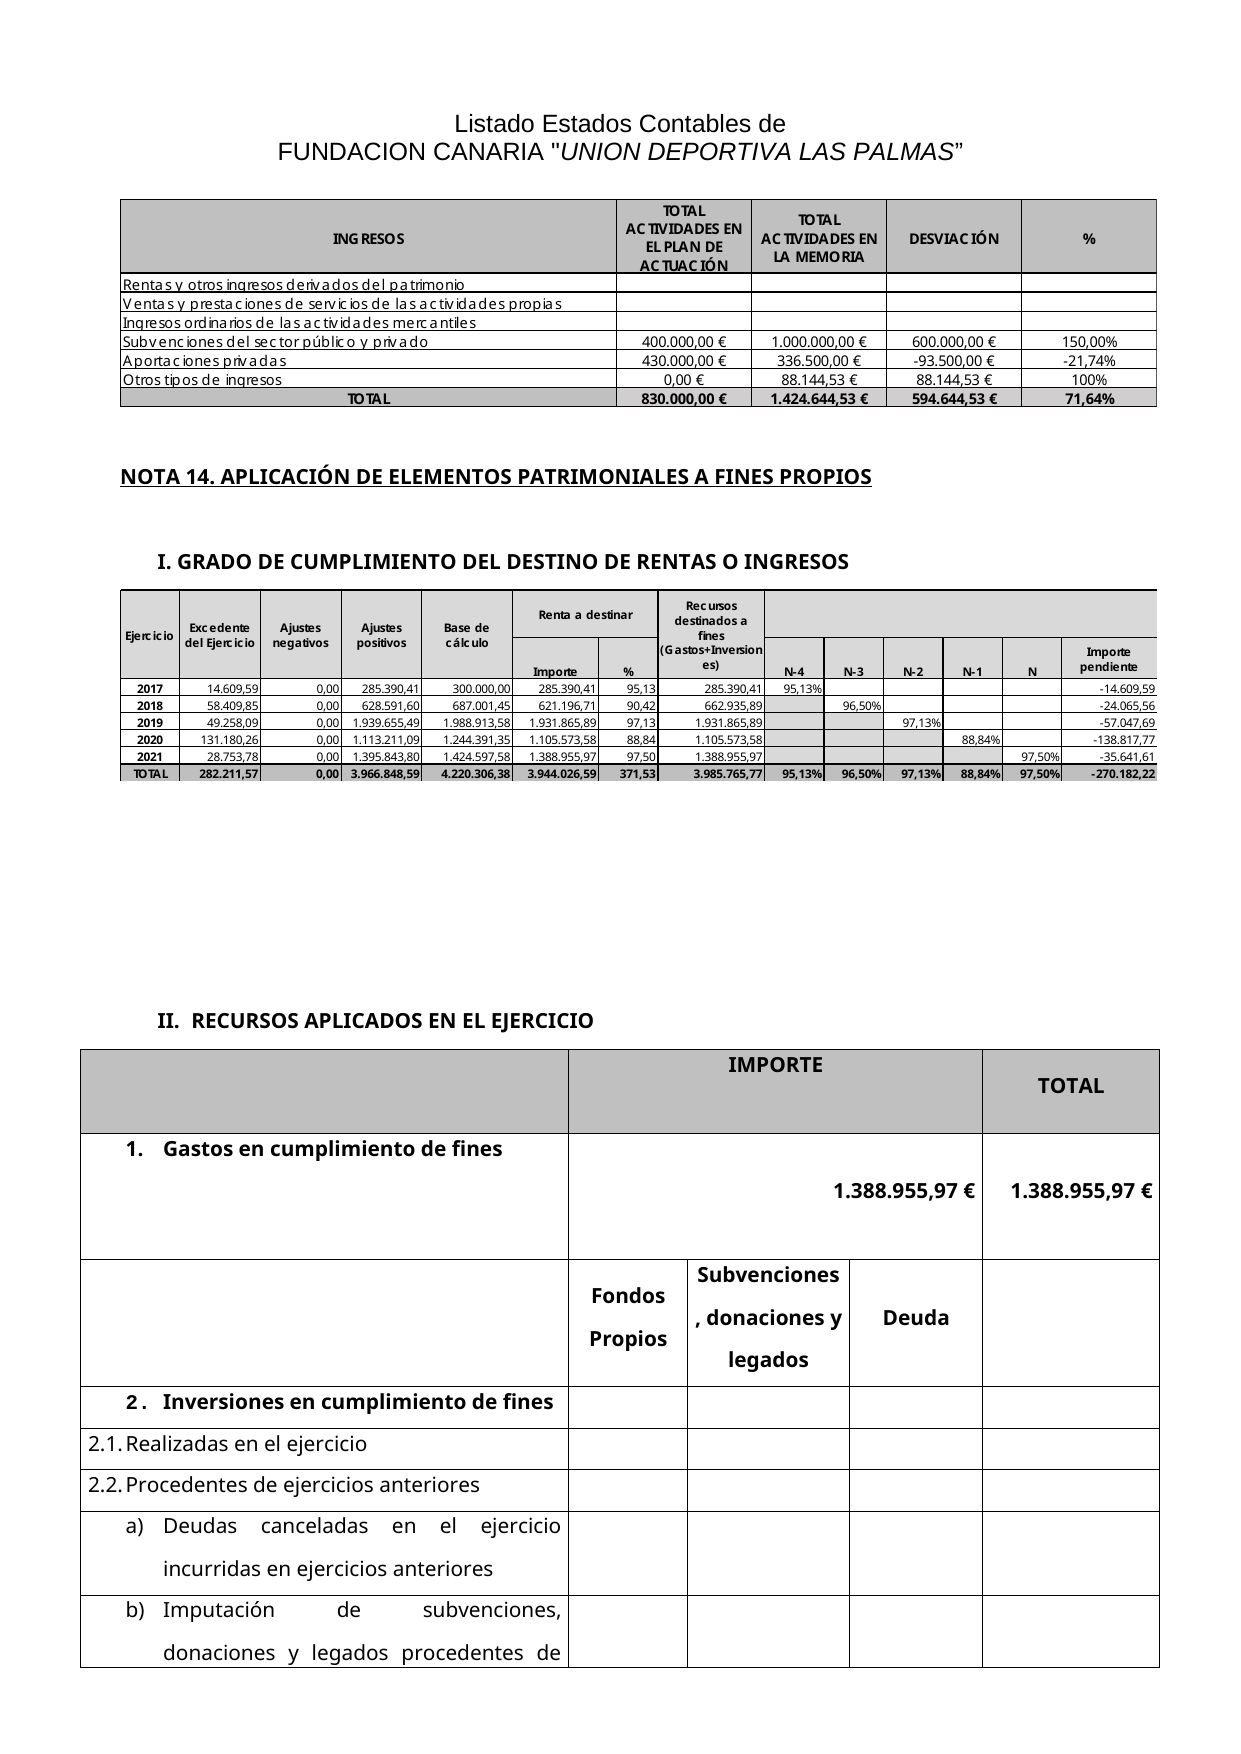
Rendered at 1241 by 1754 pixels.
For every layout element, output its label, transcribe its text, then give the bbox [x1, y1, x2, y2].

table_cell Imputación de subvenciones, donaciones y legados procedentes de [81, 1596, 568, 1667]
table_cell [688, 1429, 849, 1469]
table_cell [983, 1470, 1159, 1511]
table_cell [688, 1512, 849, 1594]
table_cell [850, 1512, 982, 1594]
table_cell [850, 1596, 982, 1667]
table_cell Deudas canceladas en el ejercicio incurridas en ejercicios anteriores [81, 1512, 568, 1594]
table_cell Inversiones en cumplimiento de fines [81, 1387, 568, 1428]
table_cell [569, 1387, 687, 1428]
table_cell [688, 1596, 849, 1667]
text NOTA 14. APLICACIÓN DE ELEMENTOS PATRIMONIALES A FINES PROPIOS [120, 462, 1120, 490]
table_cell Deuda [850, 1260, 982, 1386]
table_cell [850, 1429, 982, 1469]
table_cell [983, 1512, 1159, 1594]
table_cell [850, 1470, 982, 1511]
table_cell [688, 1387, 849, 1428]
table_cell [983, 1387, 1159, 1428]
table_cell Realizadas en el ejercicio [81, 1429, 568, 1469]
table_cell [81, 1260, 568, 1386]
text I. GRADO DE CUMPLIMIENTO DEL DESTINO DE RENTAS O INGRESOS [157, 547, 1120, 575]
table_cell [983, 1596, 1159, 1667]
table_cell [688, 1470, 849, 1511]
table_cell Subvenciones, donaciones y legados [688, 1260, 849, 1386]
table_cell [983, 1429, 1159, 1469]
table_cell [983, 1260, 1159, 1386]
table_cell [569, 1596, 687, 1667]
table_cell Fondos Propios [569, 1260, 687, 1386]
table_cell [569, 1470, 687, 1511]
table_cell 1.388.955,97 € [983, 1134, 1159, 1259]
table_header TOTAL [983, 1050, 1159, 1133]
table_cell 1.388.955,97 € [569, 1134, 982, 1259]
table_header [81, 1050, 568, 1133]
table_cell Gastos en cumplimiento de fines [81, 1134, 568, 1259]
text II.. RECURSOS APLICADOS EN EL EJERCICIO [157, 1006, 1120, 1034]
table_header IMPORTE [569, 1050, 982, 1133]
table_cell [569, 1429, 687, 1469]
table_cell [850, 1387, 982, 1428]
table_cell Procedentes de ejercicios anteriores [81, 1470, 568, 1511]
table_cell [569, 1512, 687, 1594]
